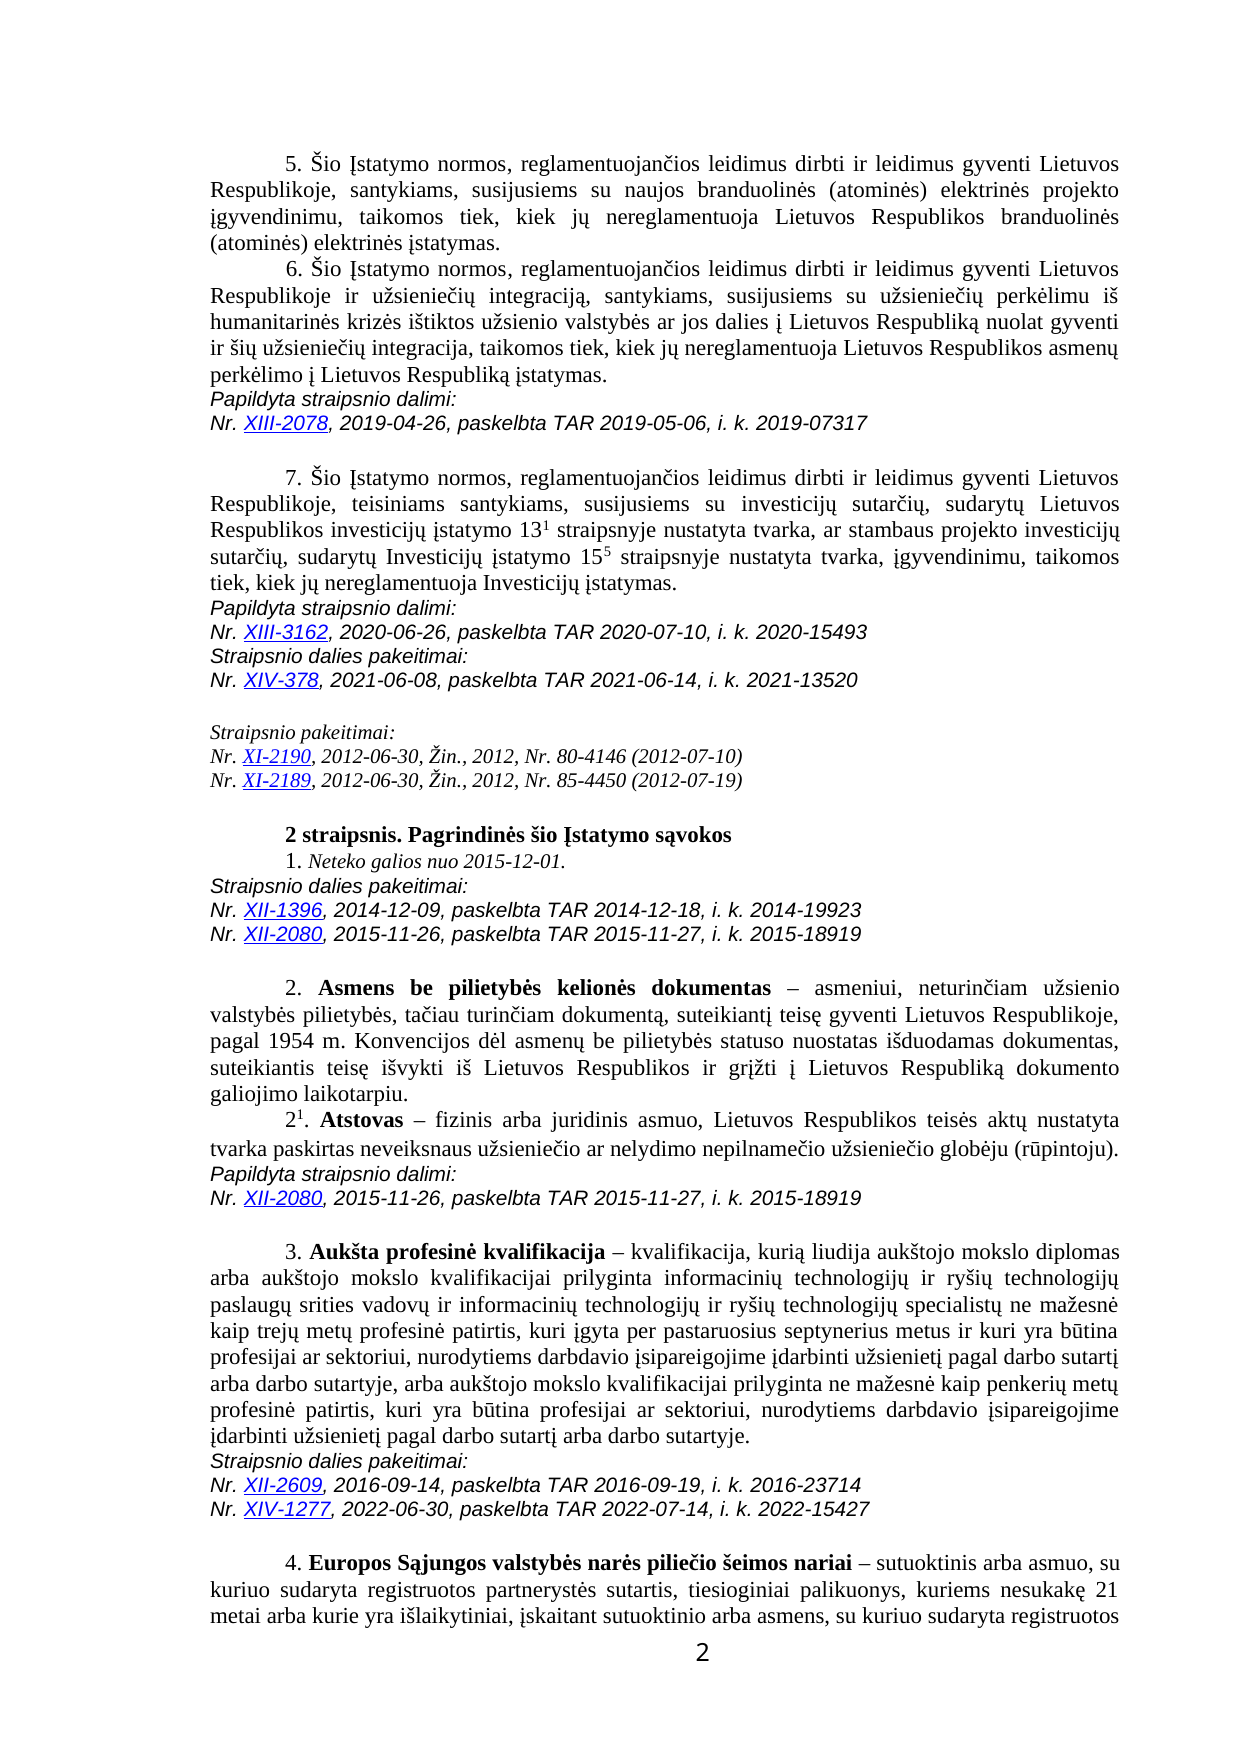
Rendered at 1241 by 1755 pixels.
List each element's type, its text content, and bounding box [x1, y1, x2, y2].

text Nr. XI-2189, 2012-06-30, Žin., 2012, Nr. 85-4450 (2012-07-19) [210, 768, 1120, 792]
text Nr. XII-2609, 2016-09-14, paskelbta TAR 2016-09-19, i. k. 2016-23714 [210, 1473, 1120, 1497]
text Straipsnio dalies pakeitimai: [210, 1449, 1120, 1473]
text Papildyta straipsnio dalimi: [210, 387, 1120, 411]
text Nr. XIV-1277, 2022-06-30, paskelbta TAR 2022-07-14, i. k. 2022-15427 [210, 1497, 1120, 1521]
text Nr. XIII-3162, 2020-06-26, paskelbta TAR 2020-07-10, i. k. 2020-15493 [210, 619, 1120, 643]
text 1. Neteko galios nuo 2015-12-01. [210, 847, 1120, 874]
text 7. Šio Įstatymo normos, reglamentuojančios leidimus dirbti ir leidimus gyventi Lietuvos Respublikoje, teisiniams santykiams, susijusiems su investicijų sutarčių, sudarytų Lietuvos Respublikos investicijų įstatymo 131 straipsnyje nustatyta tvarka, ar stambaus projekto investicijų sutarčių, sudarytų Investicijų įstatymo 155 straipsnyje nustatyta tvarka, įgyvendinimu, taikomos tiek, kiek jų nereglamentuoja Investicijų įstatymas. [210, 464, 1120, 596]
text 5. Šio Įstatymo normos, reglamentuojančios leidimus dirbti ir leidimus gyventi Lietuvos Respublikoje, santykiams, susijusiems su naujos branduolinės (atominės) elektrinės projekto įgyvendinimu, taikomos tiek, kiek jų nereglamentuoja Lietuvos Respublikos branduolinės (atominės) elektrinės įstatymas. [210, 150, 1120, 255]
text 3. Aukšta profesinė kvalifikacija – kvalifikacija, kurią liudija aukštojo mokslo diplomas arba aukštojo mokslo kvalifikacijai prilyginta informacinių technologijų ir ryšių technologijų paslaugų srities vadovų ir informacinių technologijų ir ryšių technologijų specialistų ne mažesnė kaip trejų metų profesinė patirtis, kuri įgyta per pastaruosius septynerius metus ir kuri yra būtina profesijai ar sektoriui, nurodytiems darbdavio įsipareigojime įdarbinti užsienietį pagal darbo sutartį arba darbo sutartyje, arba aukštojo mokslo kvalifikacijai prilyginta ne mažesnė kaip penkerių metų profesinė patirtis, kuri yra būtina profesijai ar sektoriui, nurodytiems darbdavio įsipareigojime įdarbinti užsienietį pagal darbo sutartį arba darbo sutartyje. [210, 1238, 1120, 1449]
text 21. Atstovas – fizinis arba juridinis asmuo, Lietuvos Respublikos teisės aktų nustatyta tvarka paskirtas neveiksnaus užsieniečio ar nelydimo nepilnamečio užsieniečio globėju (rūpintoju). [210, 1106, 1120, 1161]
text Nr. XI-2190, 2012-06-30, Žin., 2012, Nr. 80-4146 (2012-07-10) [210, 744, 1120, 768]
text Straipsnio dalies pakeitimai: [210, 874, 1120, 898]
text Straipsnio dalies pakeitimai: [210, 643, 1120, 667]
text 2. Asmens be pilietybės kelionės dokumentas – asmeniui, neturinčiam užsienio valstybės pilietybės, tačiau turinčiam dokumentą, suteikiantį teisę gyventi Lietuvos Respublikoje, pagal 1954 m. Konvencijos dėl asmenų be pilietybės statuso nuostatas išduodamas dokumentas, suteikiantis teisę išvykti iš Lietuvos Respublikos ir grįžti į Lietuvos Respubliką dokumento galiojimo laikotarpiu. [210, 974, 1120, 1106]
text Nr. XII-2080, 2015-11-26, paskelbta TAR 2015-11-27, i. k. 2015-18919 [210, 1185, 1120, 1209]
text 2 straipsnis. Pagrindinės šio Įstatymo sąvokos [210, 821, 1120, 847]
text Nr. XII-1396, 2014-12-09, paskelbta TAR 2014-12-18, i. k. 2014-19923 [210, 898, 1120, 922]
text Straipsnio pakeitimai: [210, 720, 1120, 744]
text Papildyta straipsnio dalimi: [210, 596, 1120, 619]
text Nr. XIII-2078, 2019-04-26, paskelbta TAR 2019-05-06, i. k. 2019-07317 [210, 411, 1120, 435]
text Papildyta straipsnio dalimi: [210, 1161, 1120, 1185]
text 4. Europos Sąjungos valstybės narės piliečio šeimos nariai – sutuoktinis arba asmuo, su kuriuo sudaryta registruotos partnerystės sutartis, tiesioginiai palikuonys, kuriems nesukakę 21 metai arba kurie yra išlaikytiniai, įskaitant sutuoktinio arba asmens, su kuriuo sudaryta registruotos [210, 1549, 1120, 1628]
text Nr. XIV-378, 2021-06-08, paskelbta TAR 2021-06-14, i. k. 2021-13520 [210, 667, 1120, 691]
text Nr. XII-2080, 2015-11-26, paskelbta TAR 2015-11-27, i. k. 2015-18919 [210, 922, 1120, 946]
text 6. Šio Įstatymo normos, reglamentuojančios leidimus dirbti ir leidimus gyventi Lietuvos Respublikoje ir užsieniečių integraciją, santykiams, susijusiems su užsieniečių perkėlimu iš humanitarinės krizės ištiktos užsienio valstybės ar jos dalies į Lietuvos Respubliką nuolat gyventi ir šių užsieniečių integracija, taikomos tiek, kiek jų nereglamentuoja Lietuvos Respublikos asmenų perkėlimo į Lietuvos Respubliką įstatymas. [210, 255, 1120, 387]
